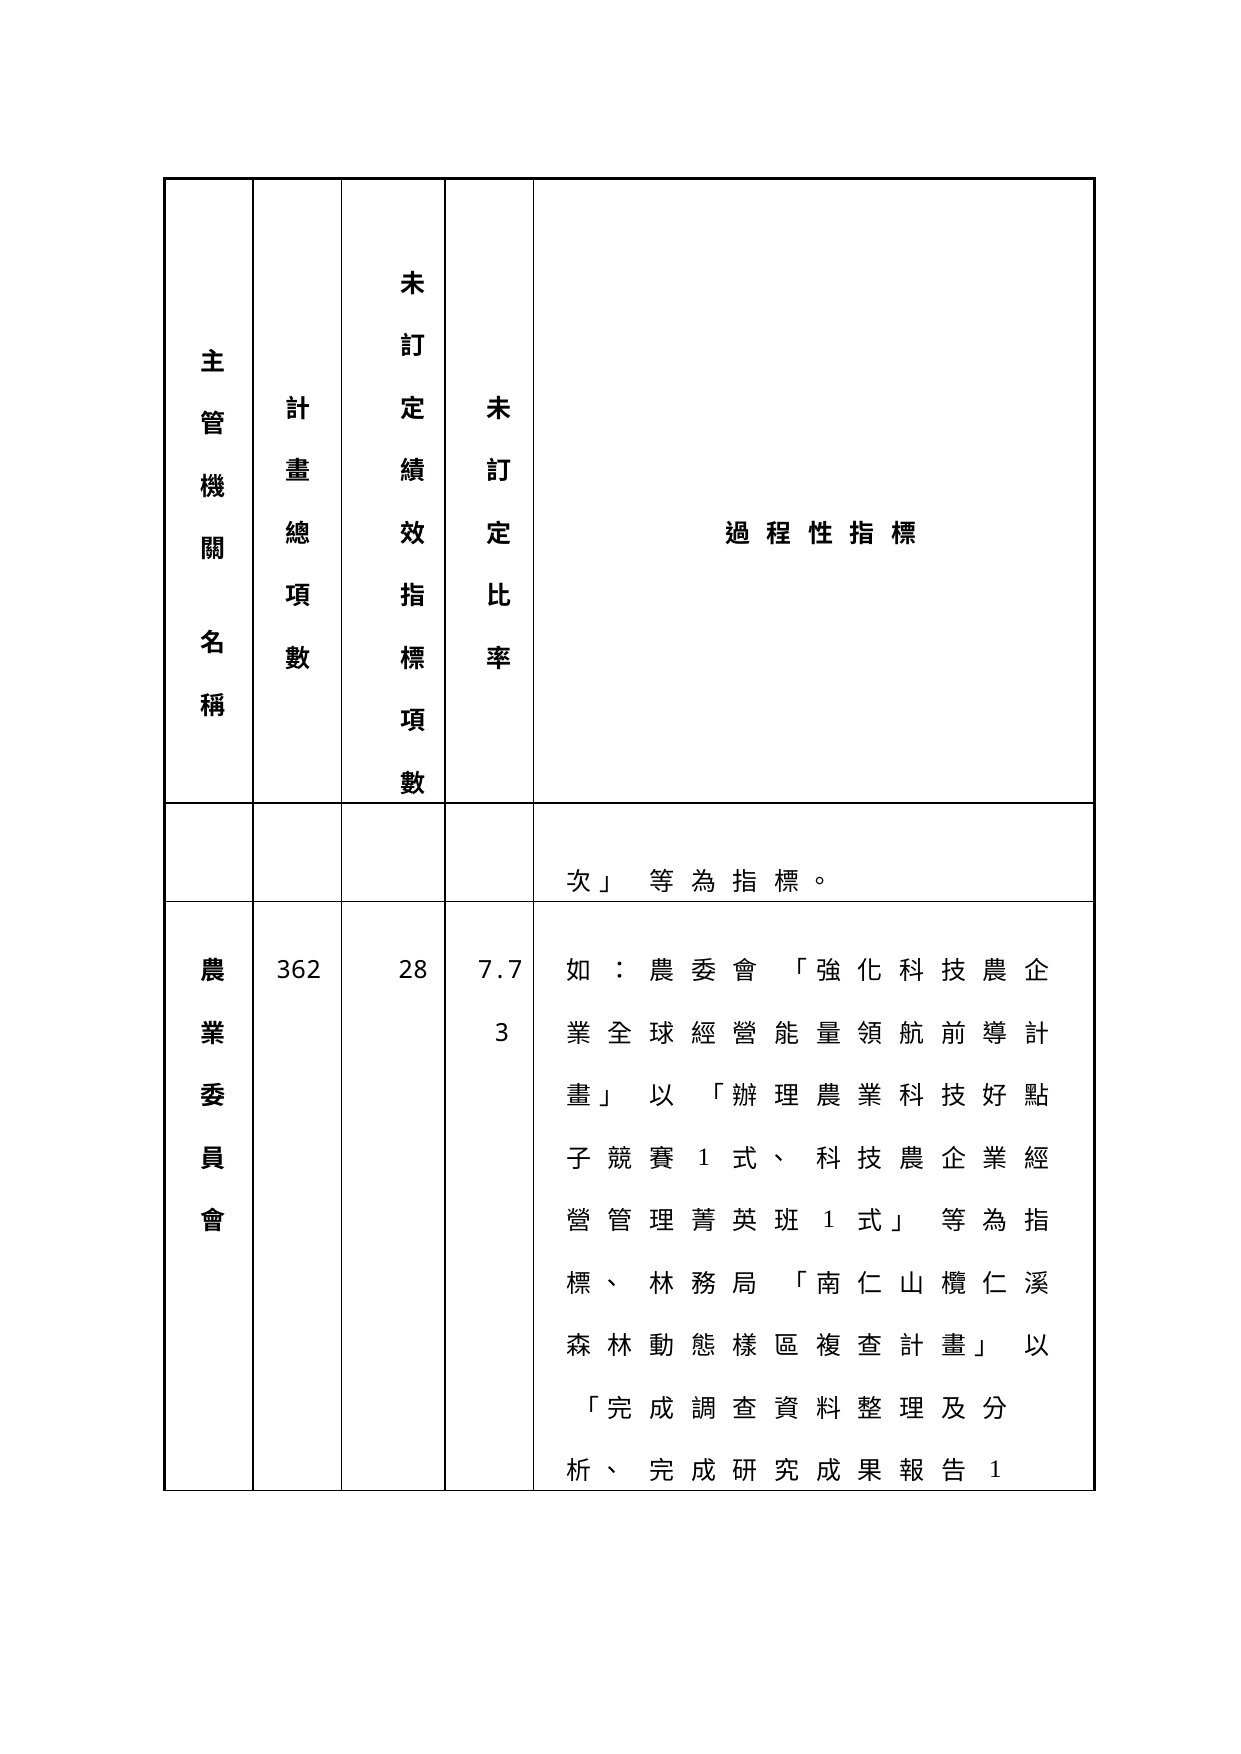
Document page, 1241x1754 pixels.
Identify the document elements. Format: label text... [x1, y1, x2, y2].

table_cell 次」等為指標。 [534, 804, 1093, 901]
table_header 主管機關 名稱 [166, 180, 252, 802]
table_cell 28 [342, 902, 444, 1490]
table_cell 農業委員會 [166, 902, 252, 1490]
table_cell 7.73 [446, 902, 533, 1490]
table_header 未訂定比率 [446, 180, 533, 802]
table_cell 如：農委會「強化科技農企業全球經營能量領航前導計畫」以「辦理農業科技好點子競賽1式、科技農企業經營管理菁英班1式」等為指標、林務局「南仁山欖仁溪森林動態樣區複查計畫」以「完成調查資料整理及分析、完成研究成果報告1 [534, 902, 1093, 1490]
table_header 未訂定績效指標項數 [342, 180, 444, 802]
table_cell 362 [254, 902, 341, 1490]
table_header 計畫總項數 [254, 180, 341, 802]
table_cell [166, 804, 252, 901]
table_cell [342, 804, 444, 901]
table_header 過程性指標 [534, 180, 1093, 802]
table_cell [254, 804, 341, 901]
table_cell [446, 804, 533, 901]
